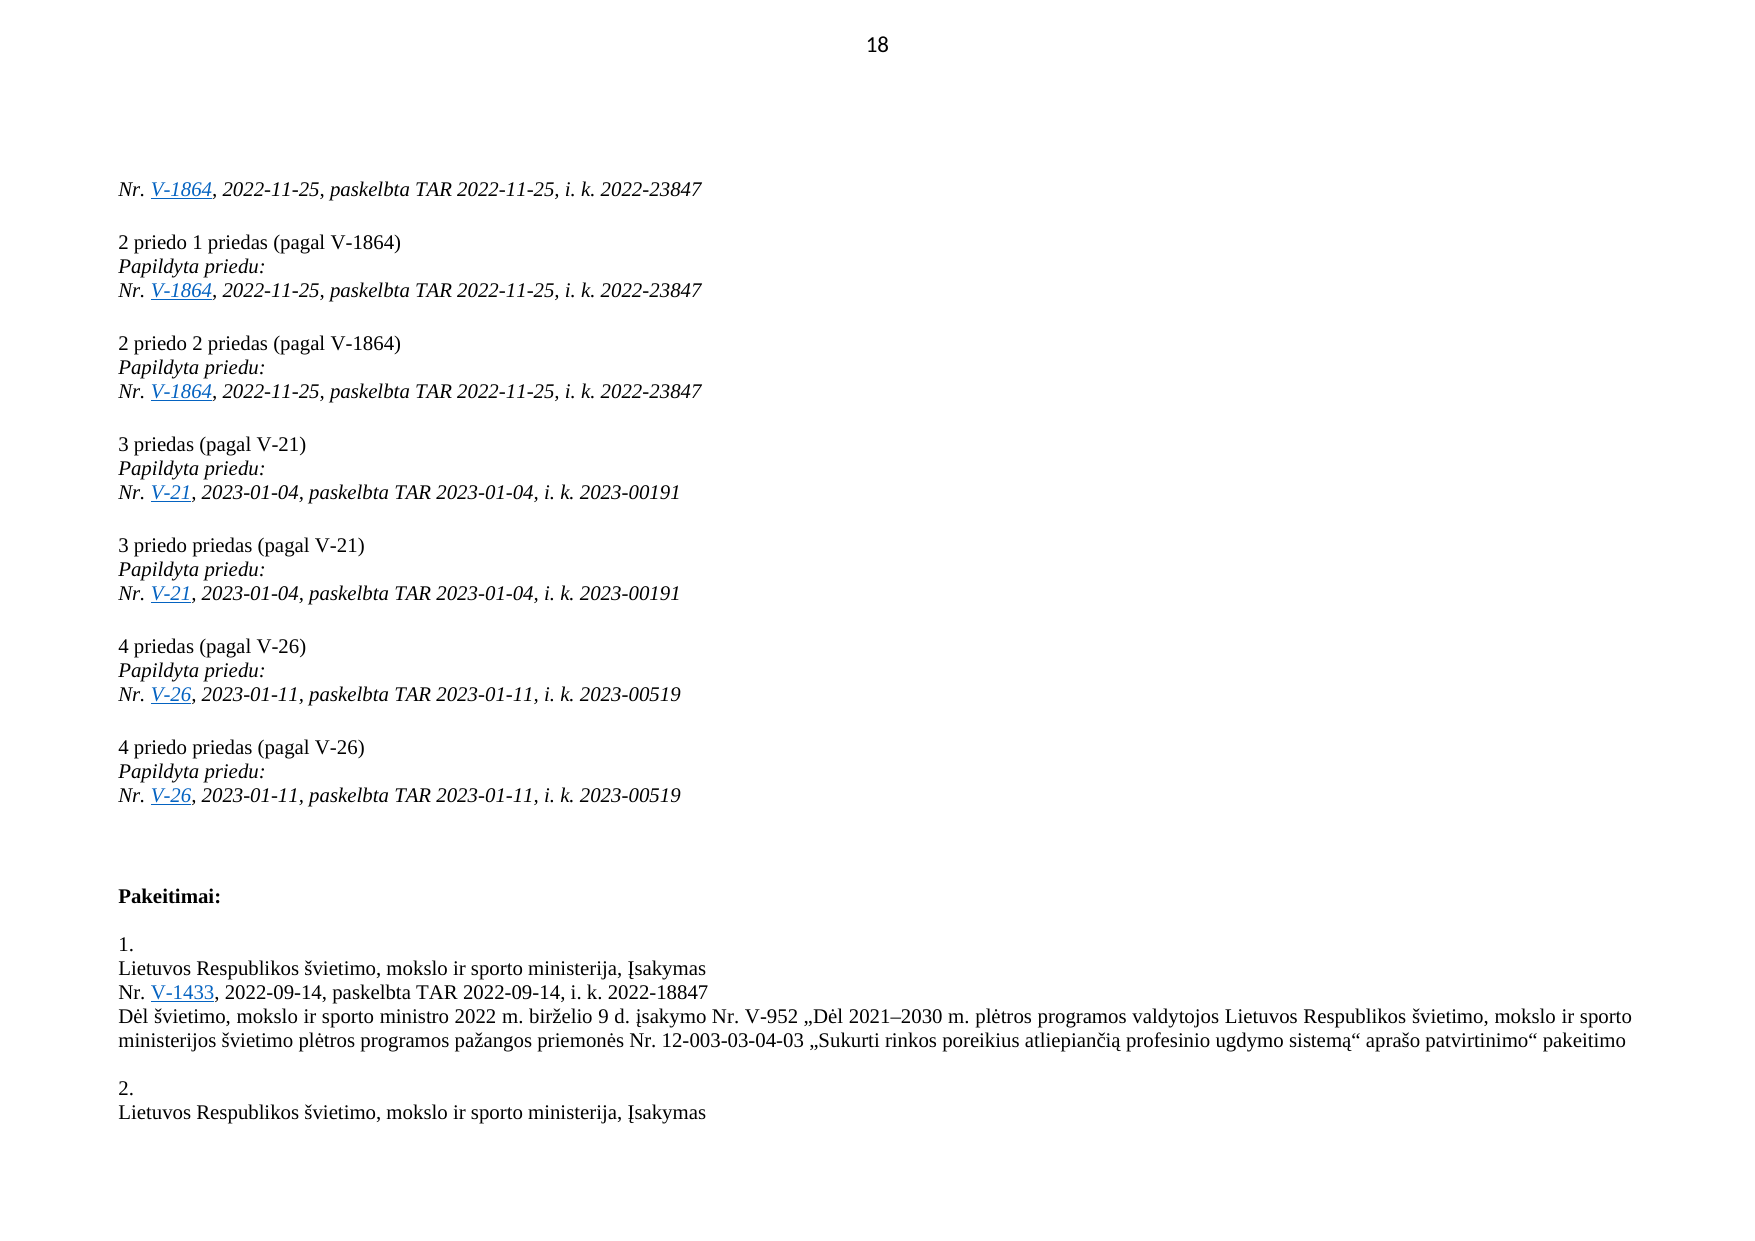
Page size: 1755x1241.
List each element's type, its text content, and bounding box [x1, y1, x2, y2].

text Papildyta priedu: [118, 658, 1636, 682]
text Nr. V-1864, 2022-11-25, paskelbta TAR 2022-11-25, i. k. 2022-23847 [118, 379, 1636, 403]
text Pakeitimai: [118, 884, 1636, 908]
text 2 priedo 1 priedas (pagal V-1864) [118, 230, 1636, 254]
text Nr. V-1864, 2022-11-25, paskelbta TAR 2022-11-25, i. k. 2022-23847 [118, 278, 1636, 302]
text 4 priedo priedas (pagal V-26) [118, 735, 1636, 759]
text Nr. V-21, 2023-01-04, paskelbta TAR 2023-01-04, i. k. 2023-00191 [118, 480, 1636, 504]
text Nr. V-1864, 2022-11-25, paskelbta TAR 2022-11-25, i. k. 2022-23847 [118, 177, 1636, 201]
text 2. [118, 1076, 1636, 1100]
text 3 priedas (pagal V-21) [118, 432, 1636, 456]
text Dėl švietimo, mokslo ir sporto ministro 2022 m. birželio 9 d. įsakymo Nr. V-952 „Dėl 2021–2030 m. plėtros programos valdytojos Lietuvos Respublikos švietimo, mokslo ir sporto ministerijos švietimo plėtros programos pažangos priemonės Nr. 12-003-03-04-03 „Sukurti rinkos poreikius atliepiančią profesinio ugdymo sistemą“ aprašo patvirtinimo“ pakeitimo [118, 1004, 1636, 1052]
text Papildyta priedu: [118, 355, 1636, 379]
text Nr. V-21, 2023-01-04, paskelbta TAR 2023-01-04, i. k. 2023-00191 [118, 581, 1636, 605]
text Lietuvos Respublikos švietimo, mokslo ir sporto ministerija, Įsakymas [118, 956, 1636, 980]
text Papildyta priedu: [118, 557, 1636, 581]
text 1. [118, 932, 1636, 956]
text Papildyta priedu: [118, 759, 1636, 783]
text 2 priedo 2 priedas (pagal V-1864) [118, 331, 1636, 355]
text 3 priedo priedas (pagal V-21) [118, 533, 1636, 557]
text Lietuvos Respublikos švietimo, mokslo ir sporto ministerija, Įsakymas [118, 1100, 1636, 1124]
text Nr. V-26, 2023-01-11, paskelbta TAR 2023-01-11, i. k. 2023-00519 [118, 682, 1636, 706]
text Nr. V-26, 2023-01-11, paskelbta TAR 2023-01-11, i. k. 2023-00519 [118, 783, 1636, 807]
text Papildyta priedu: [118, 254, 1636, 278]
text Nr. V-1433, 2022-09-14, paskelbta TAR 2022-09-14, i. k. 2022-18847 [118, 980, 1636, 1004]
text Papildyta priedu: [118, 456, 1636, 480]
text 4 priedas (pagal V-26) [118, 634, 1636, 658]
